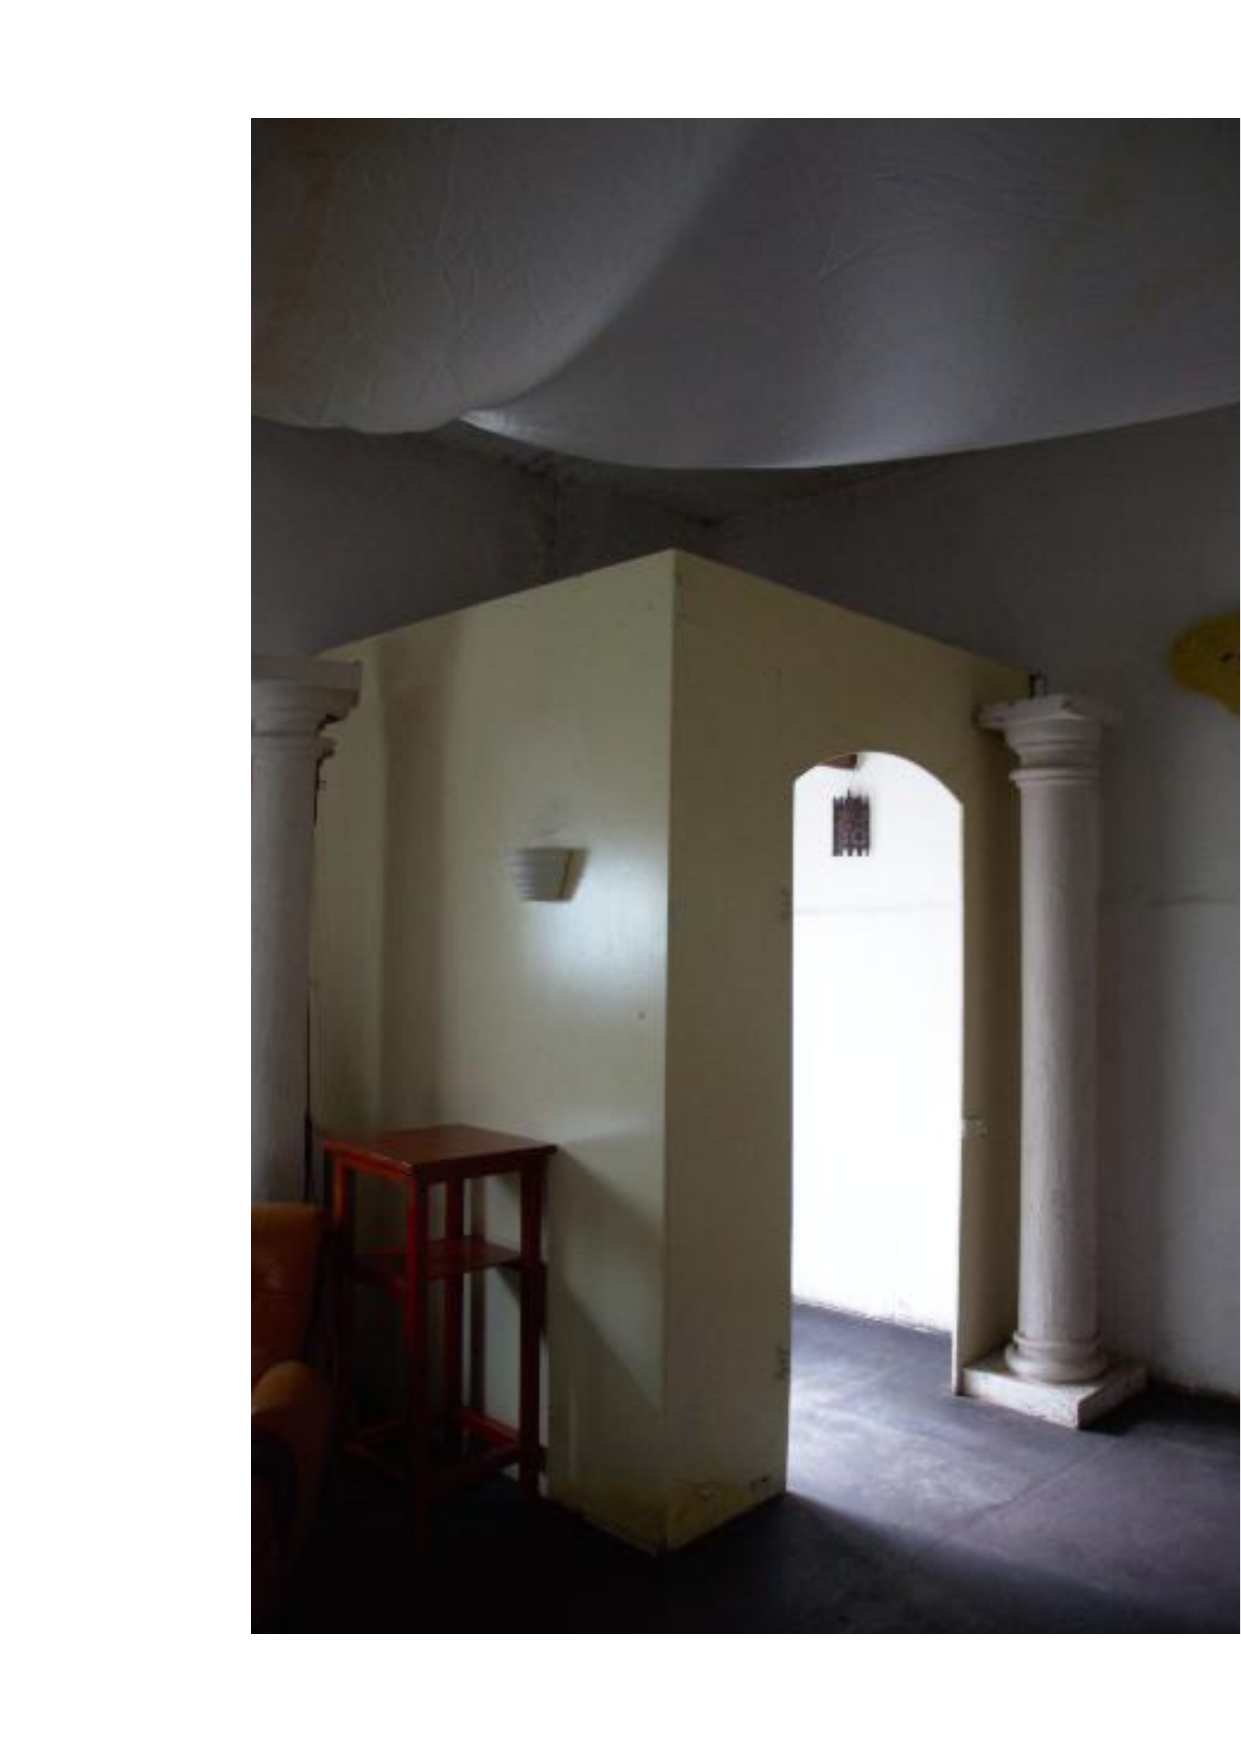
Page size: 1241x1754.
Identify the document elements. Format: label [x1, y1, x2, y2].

picture [251, 118, 1241, 1634]
